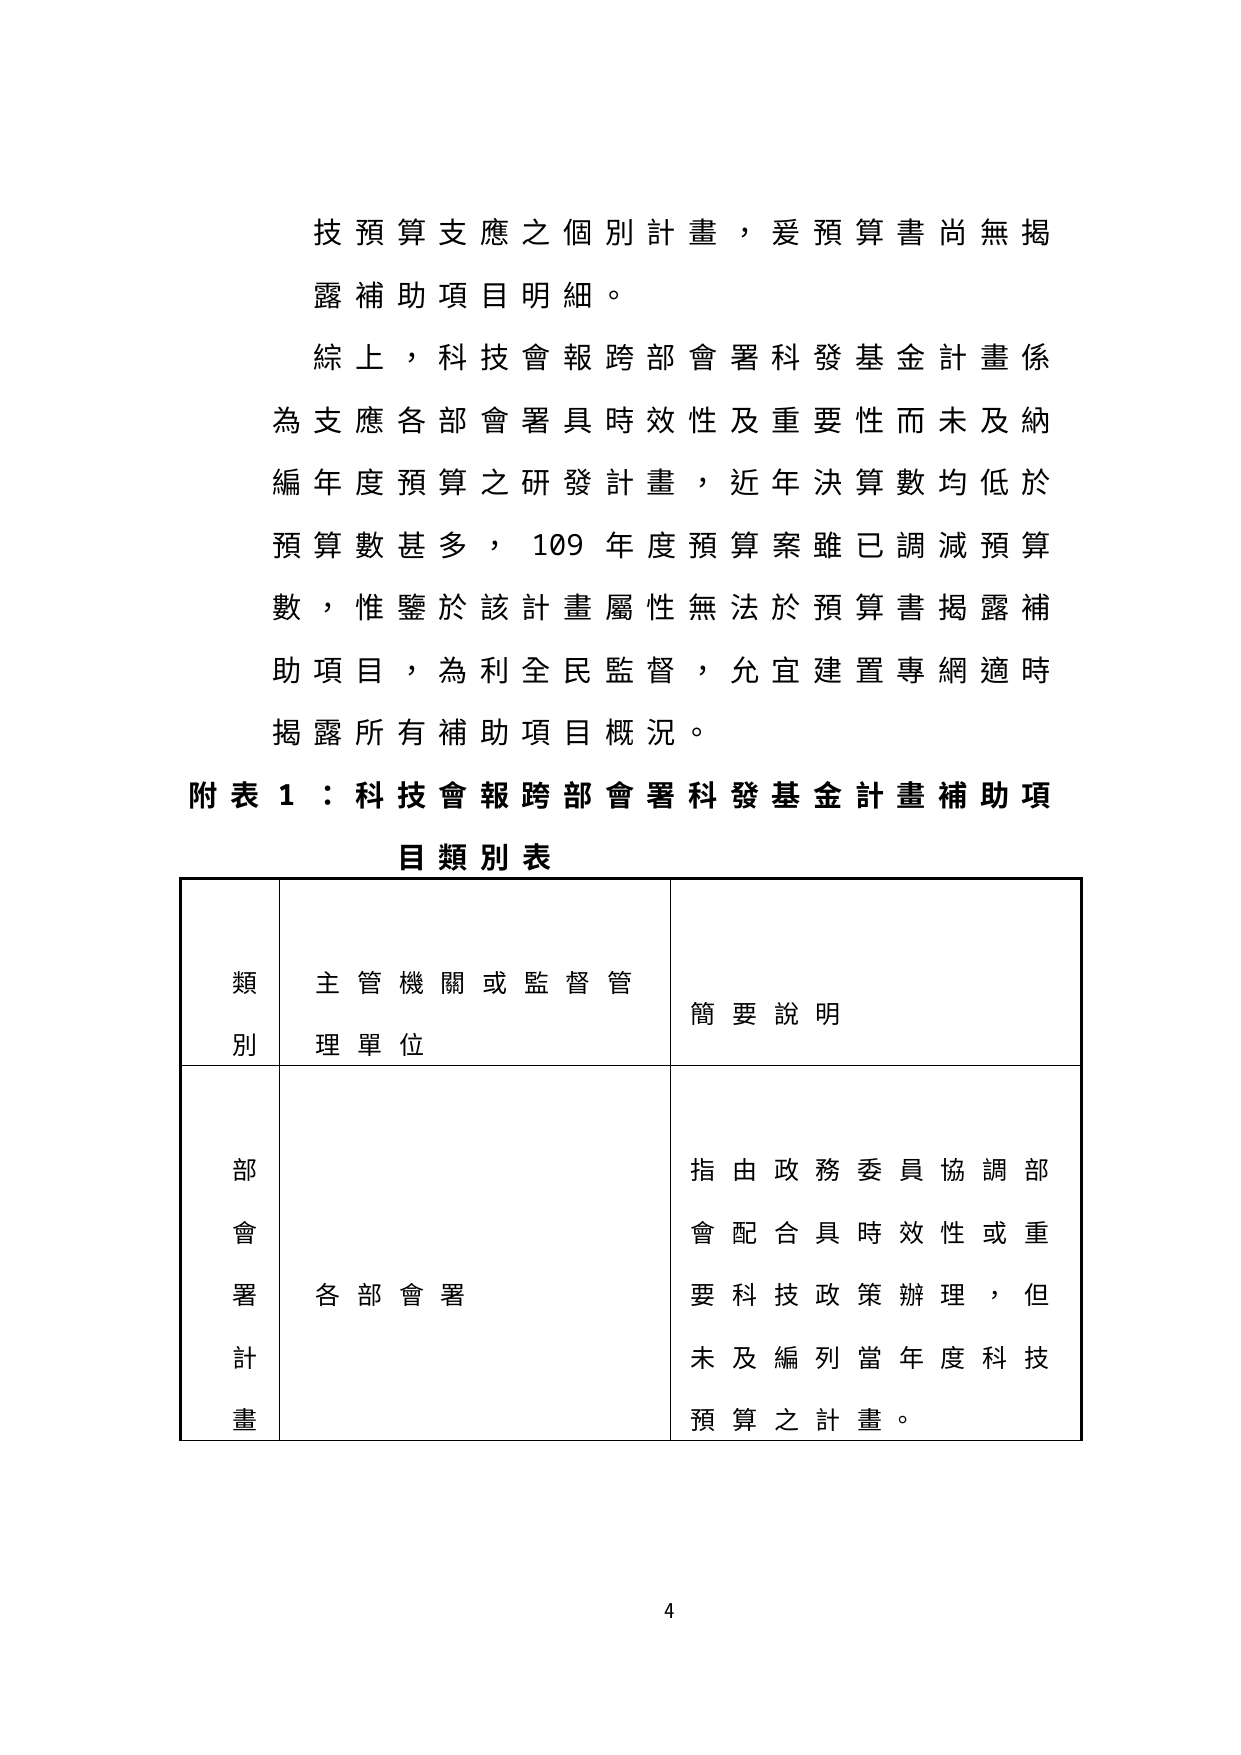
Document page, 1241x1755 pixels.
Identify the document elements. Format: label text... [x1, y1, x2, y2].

table_header 主管機關或監督管理單位 [280, 880, 670, 1064]
table_header 類別 [182, 880, 279, 1064]
text 綜上，科技會報跨部會署科發基金計畫係為支應各部會署具時效性及重要性而未及納編年度預算之研發計畫，近年決算數均低於預算數甚多，109年度預算案雖已調減預算數，惟鑒於該計畫屬性無法於預算書揭露補助項目，為利全民監督，允宜建置專網適時揭露所有補助項目概況。 [241, 314, 1057, 752]
table_cell 各部會署 [280, 1066, 670, 1439]
table_cell 指由政務委員協調部會配合具時效性或重要科技政策辦理，但未及編列當年度科技預算之計畫。 [671, 1066, 1080, 1439]
text 105年度至107年度科技會報跨部會署科發基金計畫預算數分別為18億5,000萬元、18億5,000萬元及17億4,001萬9千元，決算數各為12億3,901萬1千元、9億9,613萬9千元及13億4,872萬2千元，占各年度預算數之66.97%、53.85%及77.51%。108年度及109年度預算案數則分別為18億3,100萬元及16億6,500萬元（詳附表3）。由上可悉，近年科技會報跨部會署科發基金計畫決算數均低於預算數甚多，109年度預算案之編列數已低於105年度至108年度預算(案)數。惟因科技會報跨部會署科發基金計畫係為支持具時效性且屬政策推動而未及於當年度科技預算支應之個別計畫，爰預算書尚無揭露補助項目明細。 [271, 189, 1057, 314]
table_cell 部會署計畫 [182, 1066, 279, 1439]
table_header 簡要說明 [671, 880, 1080, 1064]
text 附表1：科技會報跨部會署科發基金計畫補助項目類別表 [168, 752, 1057, 877]
